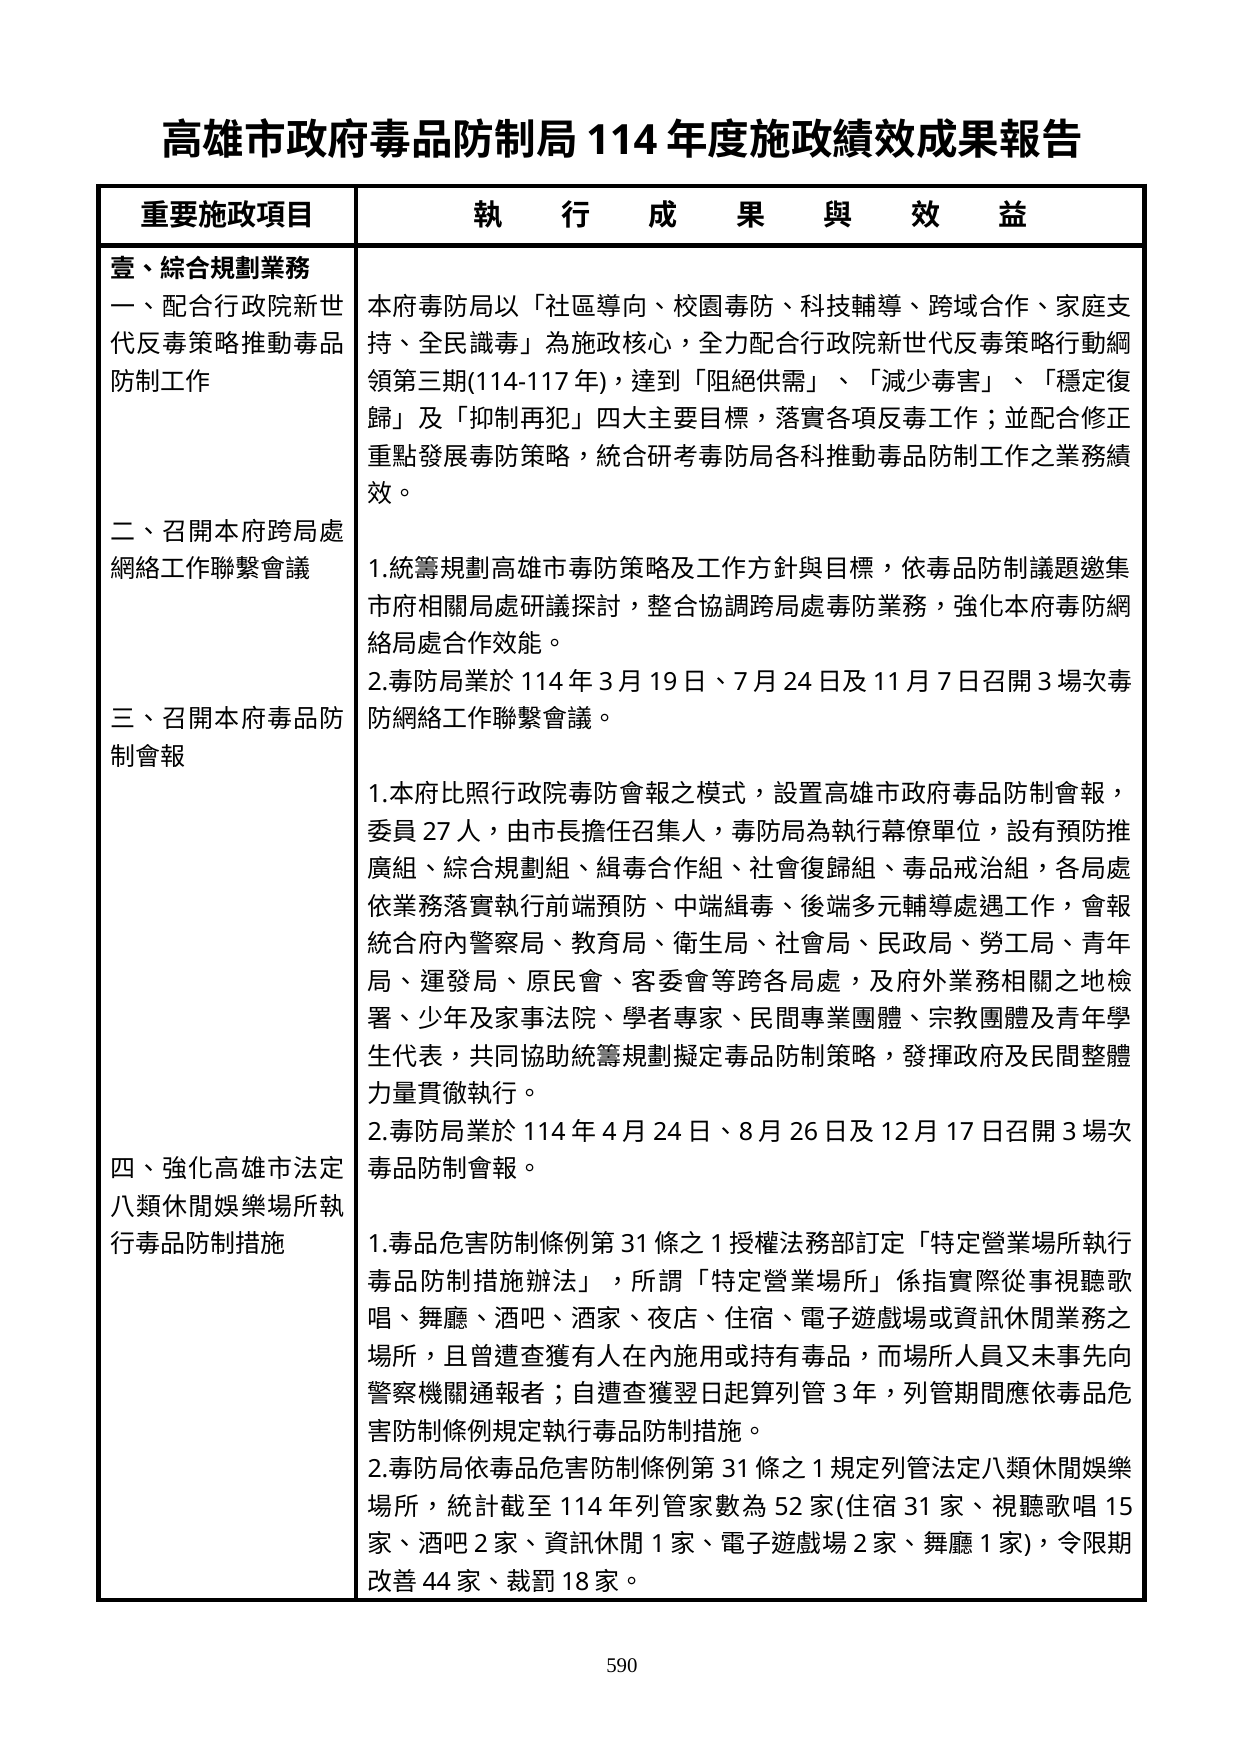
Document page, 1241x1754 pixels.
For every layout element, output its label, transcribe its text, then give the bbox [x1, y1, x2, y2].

table_header 執 行 成 果 與 效 益 [358, 188, 1142, 243]
table_cell 本府毒防局以「社區導向、校園毒防、科技輔導、跨域合作、家庭支持、全民識毒」為施政核心，全力配合行政院新世代反毒策略行動綱領第三期(114-117年)，達到「阻絕供需」、「減少毒害」、「穩定復歸」及「抑制再犯」四大主要目標，落實各項反毒工作；並配合修正重點發展毒防策略，統合研考毒防局各科推動毒品防制工作之業務績效。 1.統籌規劃高雄市毒防策略及工作方針與目標，依毒品防制議題邀集市府相關局處研議探討，整合協調跨局處毒防業務，強化本府毒防網絡局處合作效能。 2.毒防局業於114年3月19日、7月24日及11月7日召開3場次毒防網絡工作聯繫會議。 1.本府比照行政院毒防會報之模式，設置高雄市政府毒品防制會報，委員27人，由市長擔任召集人，毒防局為執行幕僚單位，設有預防推廣組、綜合規劃組、緝毒合作組、社會復歸組、毒品戒治組，各局處依業務落實執行前端預防、中端緝毒、後端多元輔導處遇工作，會報統合府內警察局、教育局、衛生局、社會局、民政局、勞工局、青年局、運發局、原民會、客委會等跨各局處，及府外業務相關之地檢署、少年及家事法院、學者專家、民間專業團體、宗教團體及青年學生代表，共同協助統籌規劃擬定毒品防制策略，發揮政府及民間整體力量貫徹執行。 2.毒防局業於114年4月24日、8月26日及12月17日召開3場次毒品防制會報。 1.毒品危害防制條例第31條之1授權法務部訂定「特定營業場所執行毒品防制措施辦法」，所謂「特定營業場所」係指實際從事視聽歌唱、舞廳、酒吧、酒家、夜店、住宿、電子遊戲場或資訊休閒業務之場所，且曾遭查獲有人在內施用或持有毒品，而場所人員又未事先向警察機關通報者；自遭查獲翌日起算列管3年，列管期間應依毒品危害防制條例規定執行毒品防制措施。 2.毒防局依毒品危害防制條例第31條之1規定列管法定八類休閒娛樂場所，統計截至114年列管家數為52家(住宿31家、視聽歌唱15家、酒吧2家、資訊休閒1家、電子遊戲場2家、舞廳1家)，令限期改善44家、裁罰18家。 [358, 248, 1142, 1597]
table_header 重要施政項目 [101, 188, 354, 243]
text 高雄市政府毒品防制局114年度施政績效成果報告 [106, 124, 1137, 162]
table_cell 壹、綜合規劃業務 一、配合行政院新世代反毒策略推動毒品防制工作 二、召開本府跨局處網絡工作聯繫會議 三、召開本府毒品防制會報 四、強化高雄市法定八類休閒娛樂場所執行毒品防制措施 [101, 248, 354, 1597]
